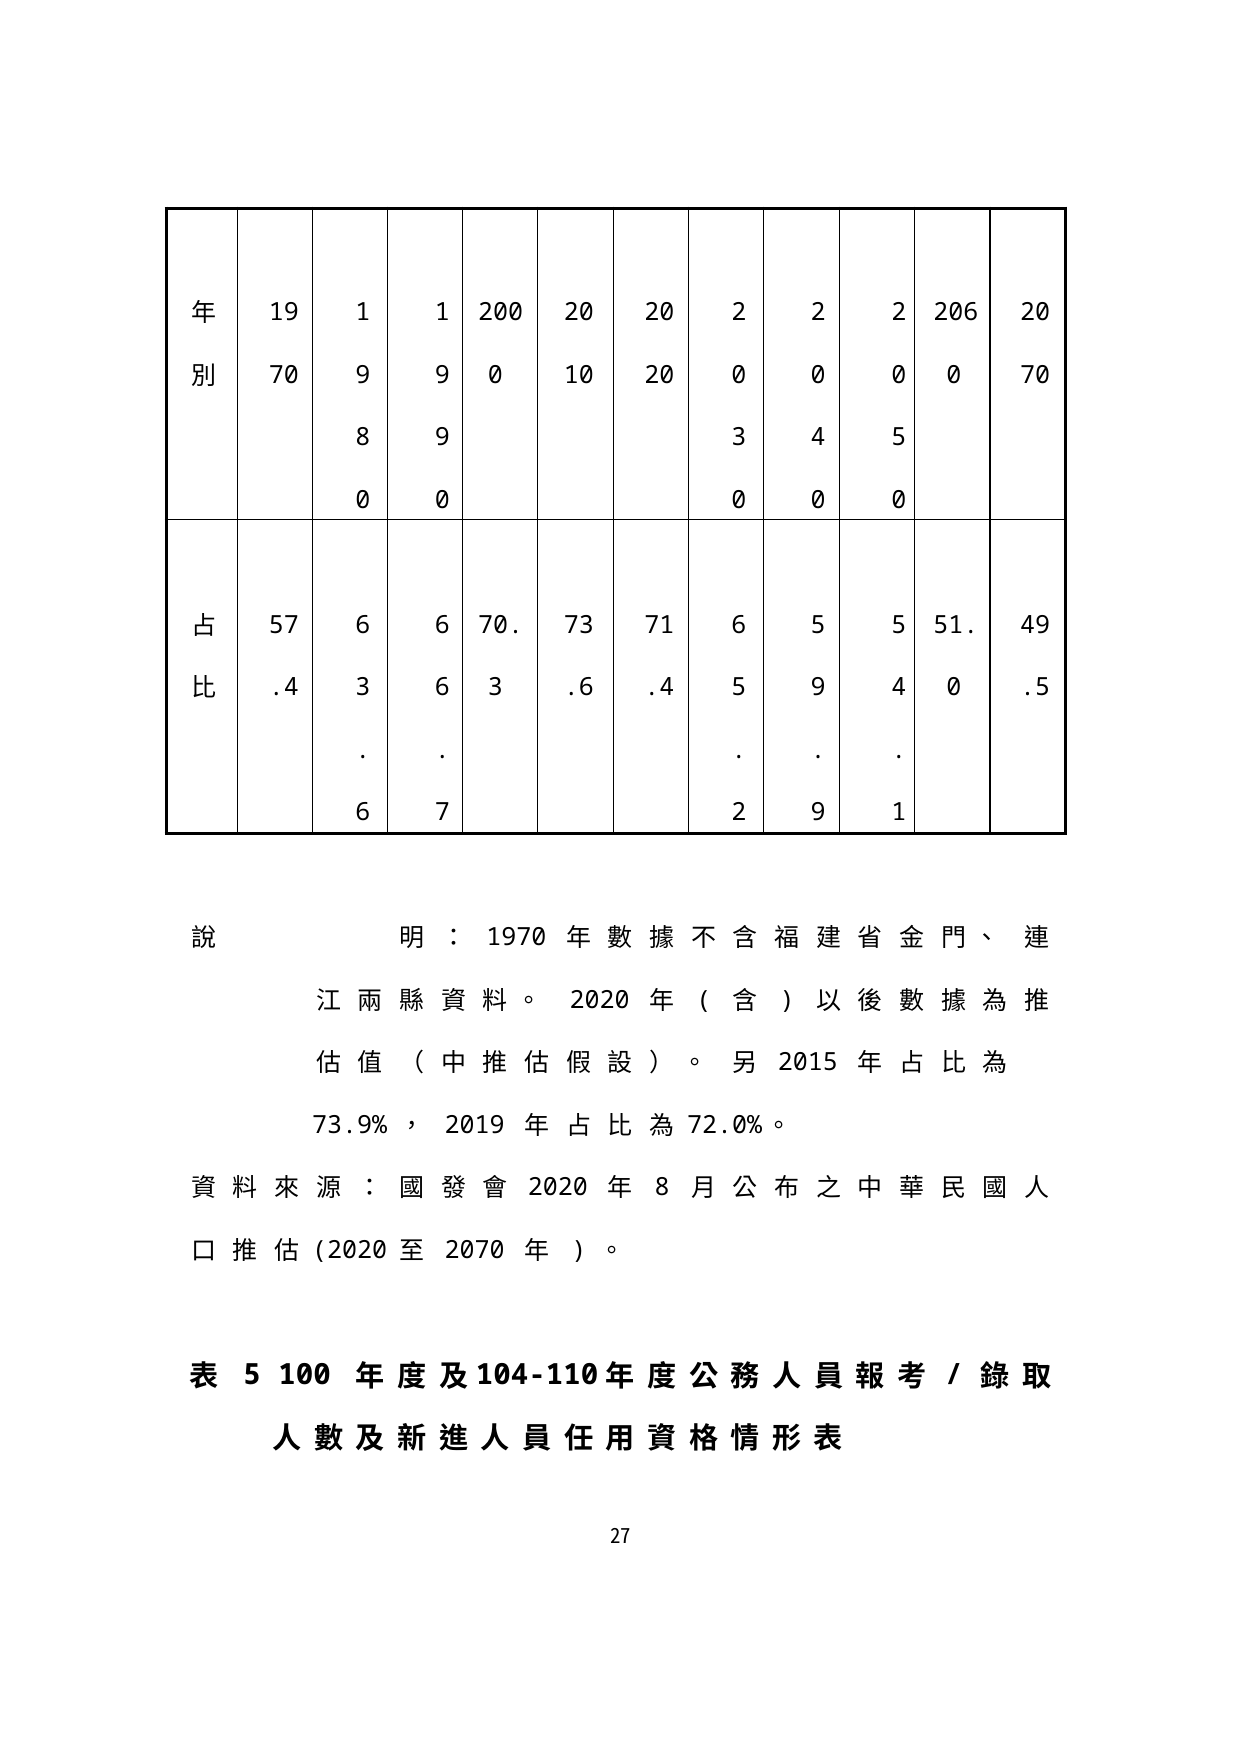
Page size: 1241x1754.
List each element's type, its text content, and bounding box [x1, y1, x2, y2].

table_cell 49.5 [991, 520, 1064, 832]
table_cell 65.2 [689, 520, 763, 832]
table_header 2060 [915, 210, 989, 519]
table_header 2030 [689, 210, 763, 519]
table_cell 占比 [168, 520, 237, 832]
table_header 1990 [388, 210, 462, 519]
table_cell 59.9 [764, 520, 839, 832]
text 說 明：1970年數據不含福建省金門、連江兩縣資料。2020年(含)以後數據為推估值（中推估假設）。另2015年占比為73.9%，2019年占比為72.0%。 [170, 894, 1058, 1144]
table_cell 71.4 [614, 520, 688, 832]
table_cell 70.3 [463, 520, 537, 832]
table_cell 66.7 [388, 520, 462, 832]
table_header 1970 [238, 210, 312, 519]
table_cell 57.4 [238, 520, 312, 832]
text 表5 100年度及104-110年度公務人員報考/錄取人數及新進人員任用資格情形表 [183, 1332, 1058, 1457]
table_cell 54.1 [840, 520, 914, 832]
table_header 2050 [840, 210, 914, 519]
table_header 1980 [313, 210, 387, 519]
table_header 2020 [614, 210, 688, 519]
table_header 2010 [538, 210, 613, 519]
table_cell 51.0 [915, 520, 989, 832]
text 資料來源：國發會2020年8月公布之中華民國人口推估(2020至2070年)。 [170, 1144, 1058, 1269]
table_cell 73.6 [538, 520, 613, 832]
table_header 2040 [764, 210, 839, 519]
table_cell 63.6 [313, 520, 387, 832]
table_header 2000 [463, 210, 537, 519]
table_header 年別 [168, 210, 237, 519]
table_header 2070 [991, 210, 1064, 519]
